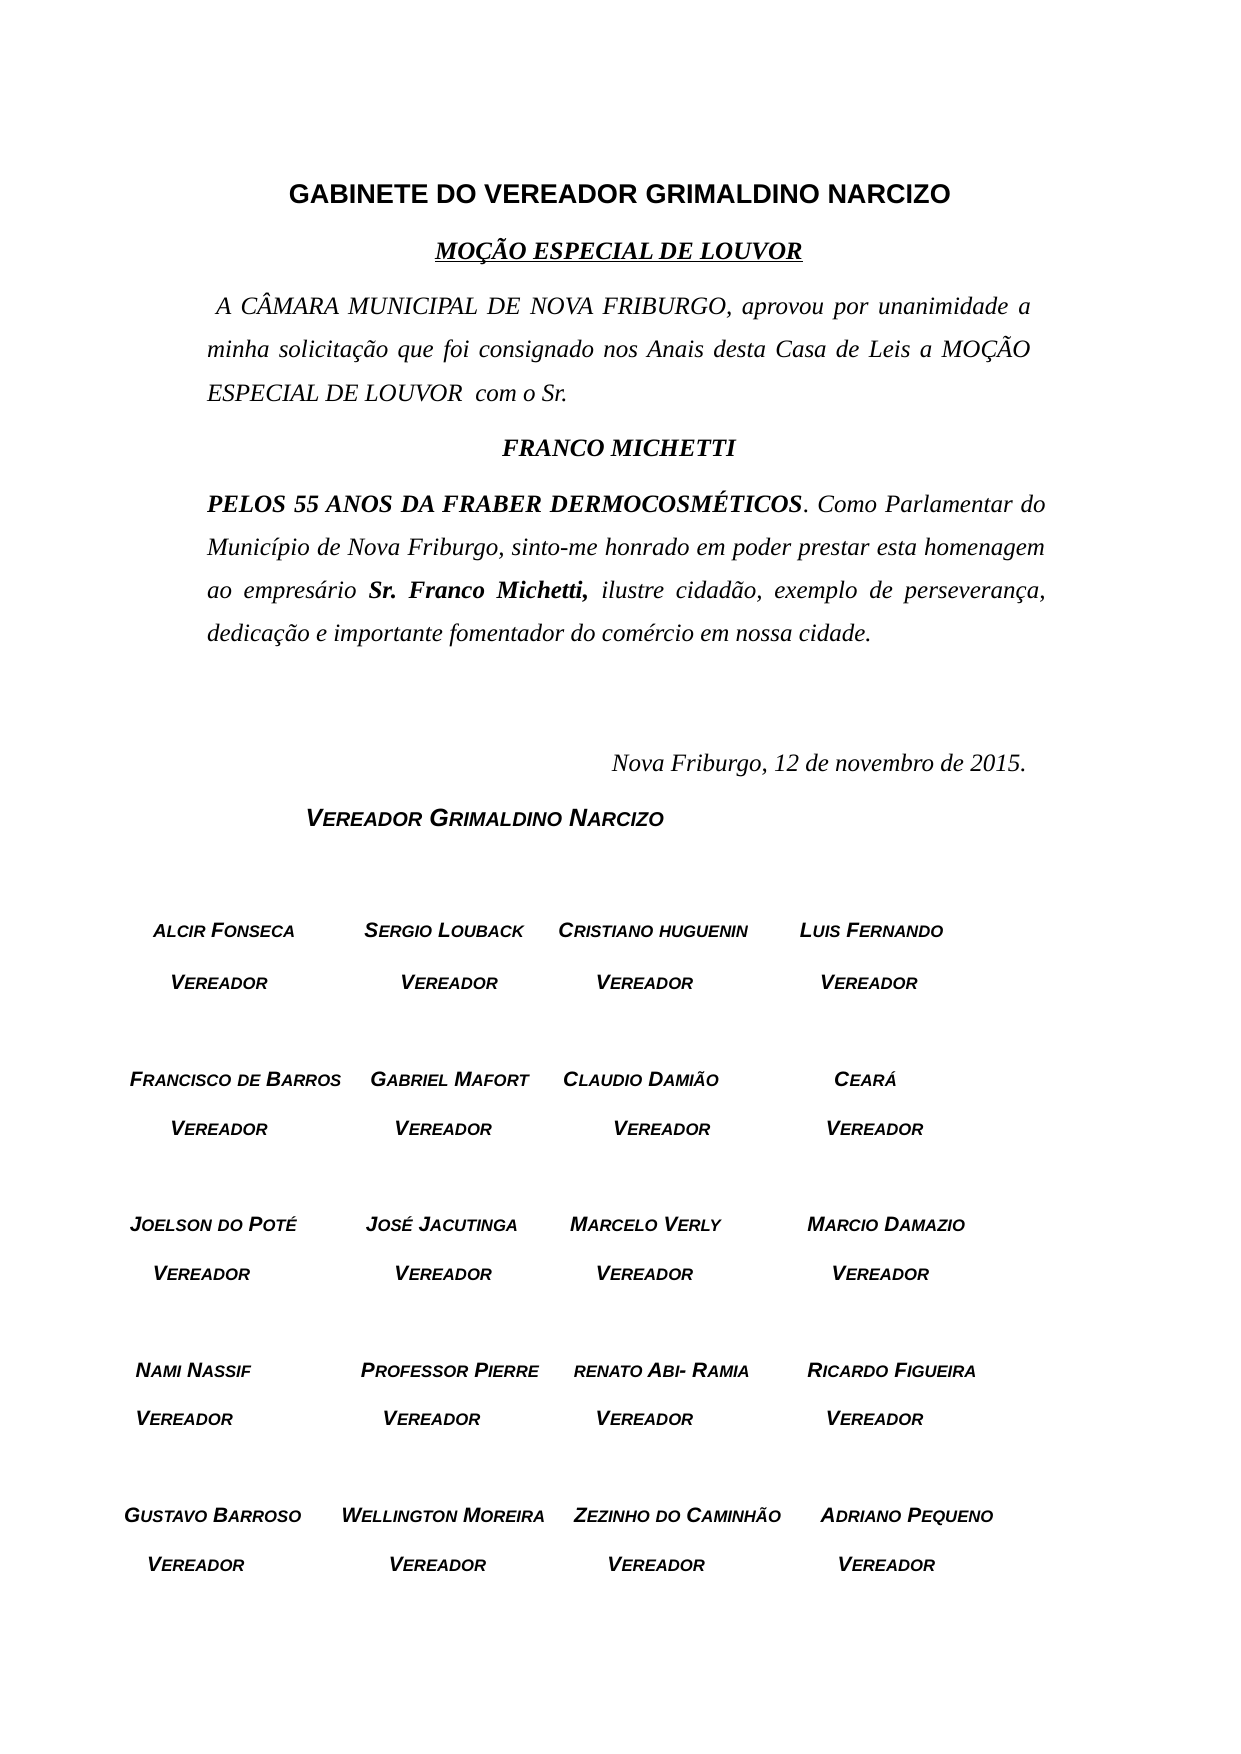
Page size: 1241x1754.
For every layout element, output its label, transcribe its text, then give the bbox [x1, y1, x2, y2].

text Vereador Vereador Vereador Vereador [118, 1261, 1033, 1285]
text Vereador Grimaldino Narcizo [118, 803, 1033, 832]
text Gustavo Barroso Wellington Moreira Zezinho do Caminhão Adriano Pequeno [118, 1503, 1033, 1527]
text Vereador Vereador Vereador Vereador [118, 970, 1033, 994]
text FRANCO MICHETTI [177, 433, 1063, 462]
text Vereador Vereador Vereador Vereador [118, 1406, 1033, 1430]
text Alcir Fonseca Sergio Louback Cristiano huguenin Luis Fernando [118, 914, 1033, 943]
text MOÇÃO ESPECIAL DE LOUVOR [118, 236, 1122, 264]
text Francisco de Barros Gabriel Mafort Claudio Damião Ceará [118, 1067, 1033, 1091]
text Joelson do Poté José Jacutinga Marcelo Verly Marcio Damazio [118, 1212, 1033, 1236]
text GABINETE DO VEREADOR GRIMALDINO NARCIZO [251, 178, 1122, 209]
text Vereador Vereador Vereador Vereador [118, 1551, 1033, 1575]
text PELOS 55 ANOS DA FRABER DERMOCOSMÉTICOS. Como Parlamentar do Município de Nova Friburgo, sinto-me honrado em poder prestar esta homenagem ao empresário Sr. Franco Michetti, ilustre cidadão, exemplo de perseverança, dedicação e importante fomentador do comércio em nossa cidade. [207, 489, 1048, 647]
text Vereador Vereador Vereador Vereador [118, 1115, 1033, 1139]
text Nova Friburgo, 12 de novembro de 2015. [207, 748, 1033, 776]
text A CÂMARA MUNICIPAL DE NOVA FRIBURGO, aprovou por unanimidade a minha solicitação que foi consignado nos Anais desta Casa de Leis a MOÇÃO ESPECIAL DE LOUVOR com o Sr. [207, 291, 1033, 406]
text Nami Nassif Professor Pierre renato Abi- Ramia Ricardo Figueira [118, 1358, 1033, 1382]
